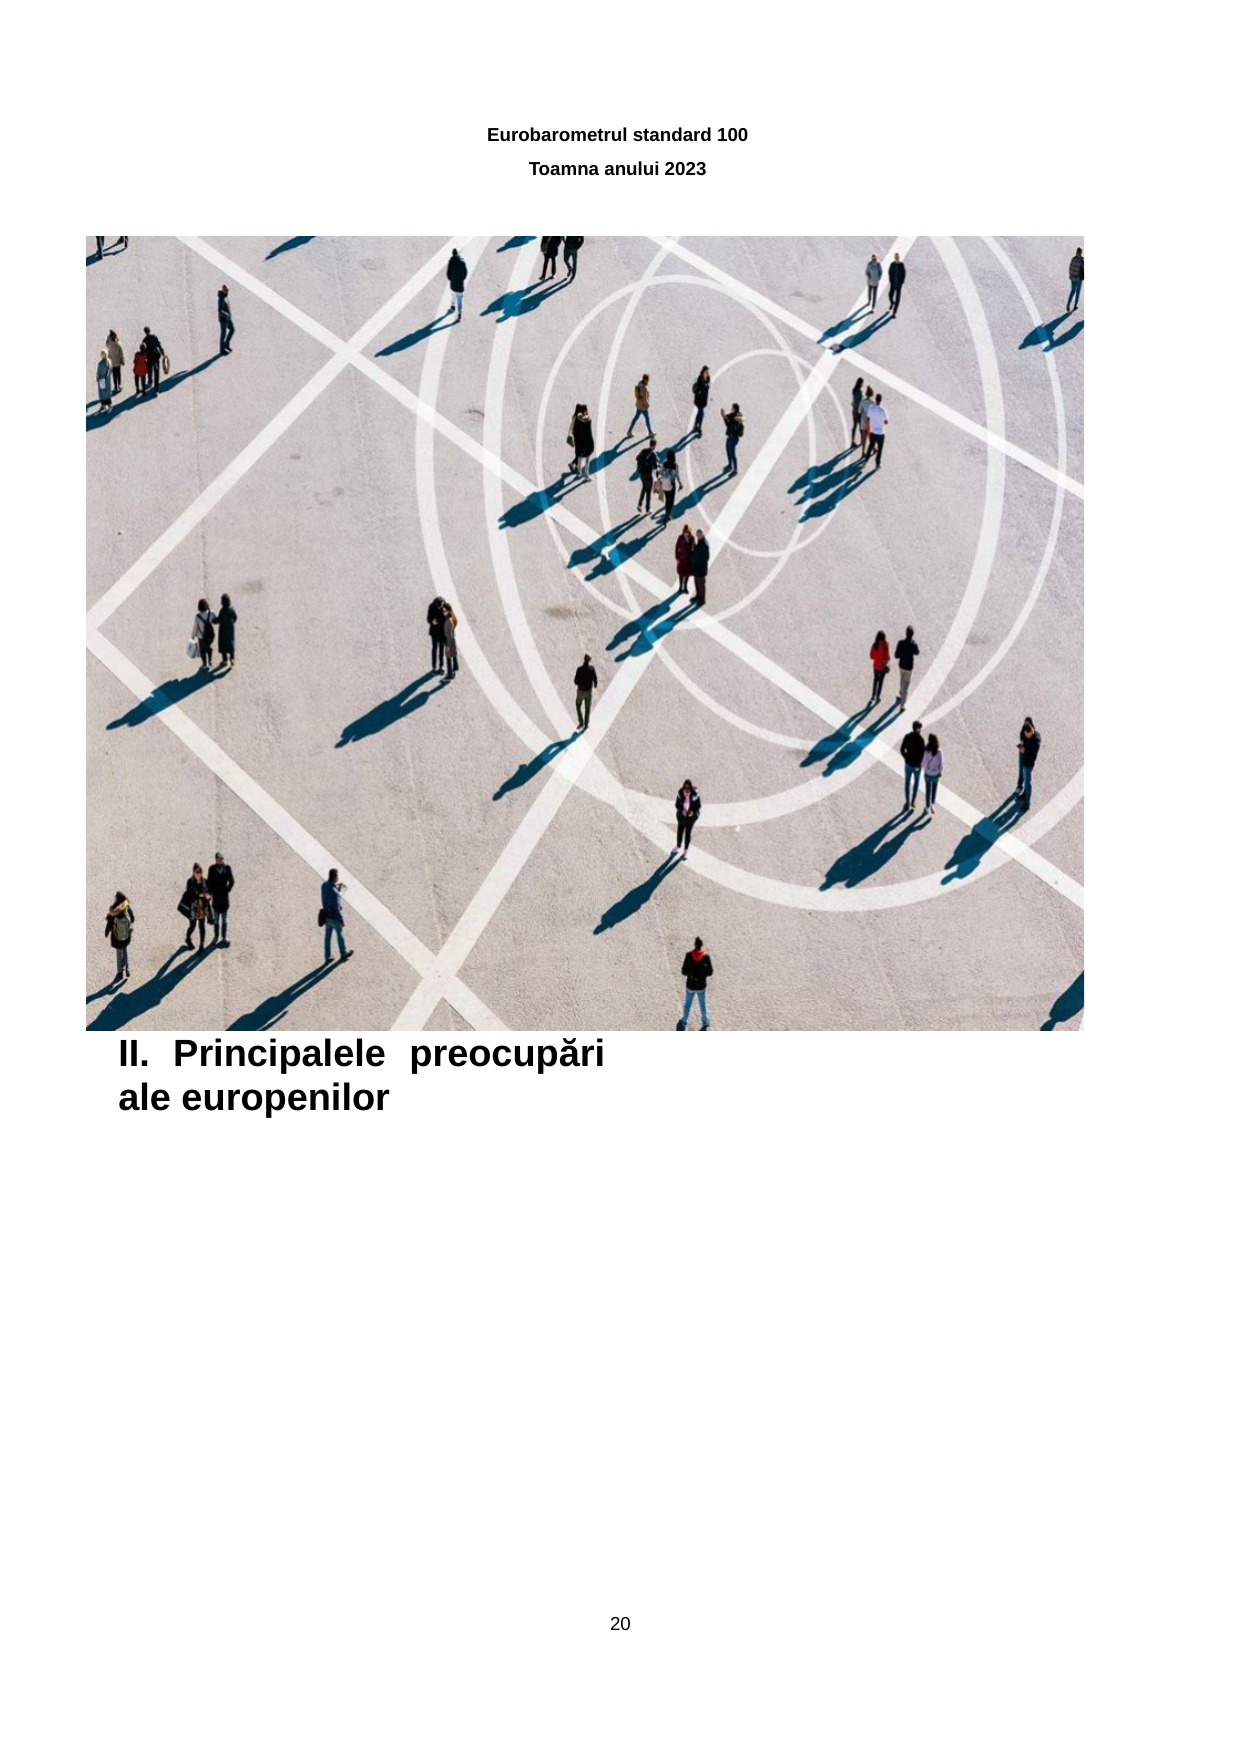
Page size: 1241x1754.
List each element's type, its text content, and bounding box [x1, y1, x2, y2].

subtitle II. Principalele preocupări ale europenilor [118, 1031, 605, 1118]
picture [86, 236, 1085, 1031]
